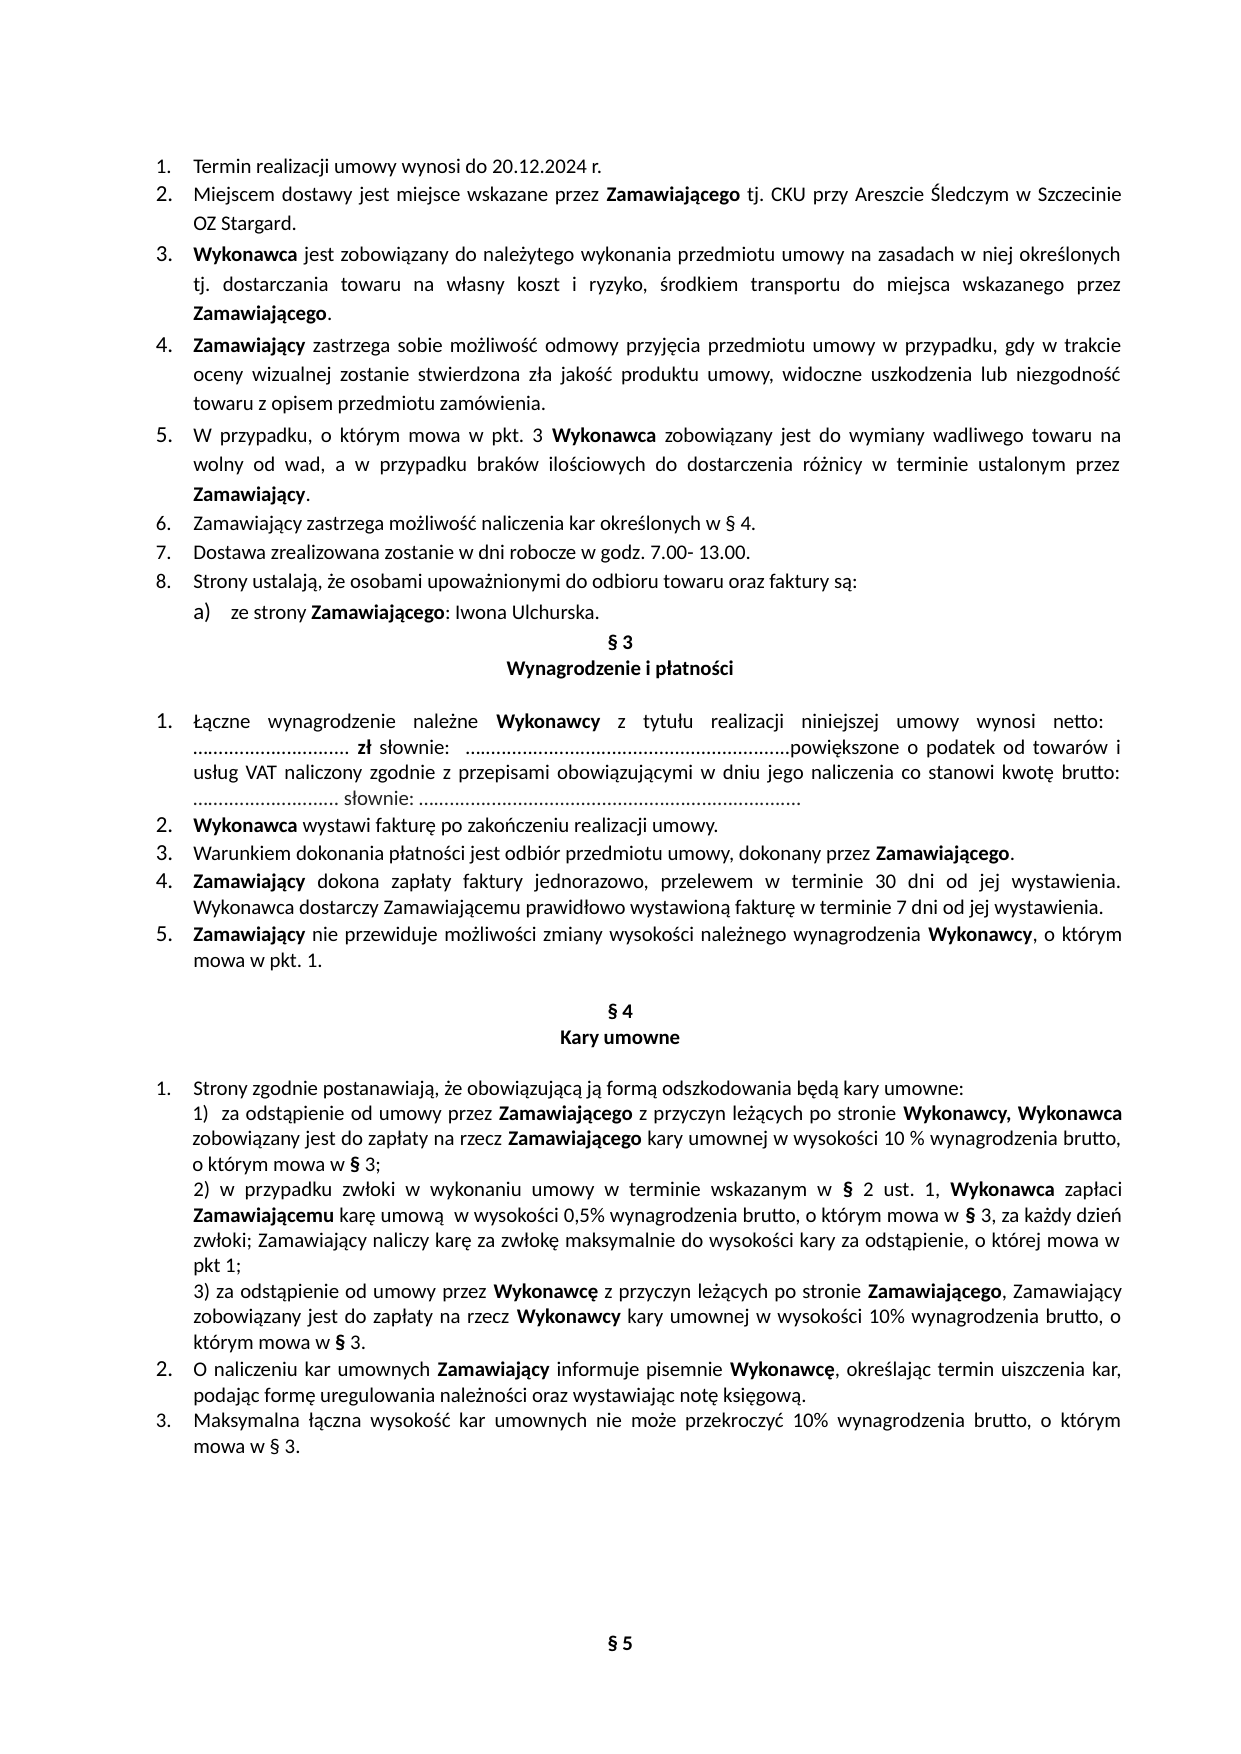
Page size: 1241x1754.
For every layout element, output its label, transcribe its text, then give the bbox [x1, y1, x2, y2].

list Łączne wynagrodzenie należne Wykonawcy z tytułu realizacji niniejszej umowy wynosi netto: …........................... zł słownie: …...........................................................powiększone o podatek od towarów i usług VAT naliczony zgodnie z przepisami obowiązującymi w dniu jego naliczenia co stanowi kwotę brutto: …......................... słownie: …...................................................................... [156, 706, 1122, 810]
list W przypadku, o którym mowa w pkt. 3 Wykonawca zobowiązany jest do wymiany wadliwego towaru na wolny od wad, a w przypadku braków ilościowych do dostarczenia różnicy w terminie ustalonym przez Zamawiający. [156, 420, 1122, 506]
list Miejscem dostawy jest miejsce wskazane przez Zamawiającego tj. CKU przy Areszcie Śledczym w Szczecinie OZ Stargard. [156, 179, 1122, 236]
list O naliczeniu kar umownych Zamawiający informuje pisemnie Wykonawcę, określając termin uiszczenia kar, podając formę uregulowania należności oraz wystawiając notę księgową. [156, 1354, 1122, 1408]
list ze strony Zamawiającego: Iwona Ulchurska. [193, 597, 1122, 625]
list Strony ustalają, że osobami upoważnionymi do odbioru towaru oraz faktury są: [156, 568, 1122, 594]
list Strony zgodnie postanawiają, że obowiązującą ją formą odszkodowania będą kary umowne: [156, 1075, 1122, 1100]
list Warunkiem dokonania płatności jest odbiór przedmiotu umowy, dokonany przez Zamawiającego. [156, 838, 1122, 866]
list Maksymalna łączna wysokość kar umownych nie może przekroczyć 10% wynagrodzenia brutto, o którym mowa w § 3. [156, 1408, 1122, 1458]
list Zamawiający dokona zapłaty faktury jednorazowo, przelewem w terminie 30 dni od jej wystawienia. Wykonawca dostarczy Zamawiającemu prawidłowo wystawioną fakturę w terminie 7 dni od jej wystawienia. [156, 866, 1122, 919]
list 2) w przypadku zwłoki w wykonaniu umowy w terminie wskazanym w § 2 ust. 1, Wykonawca zapłaci Zamawiającemu karę umową w wysokości 0,5% wynagrodzenia brutto, o którym mowa w § 3, za każdy dzień zwłoki; Zamawiający naliczy karę za zwłokę maksymalnie do wysokości kary za odstąpienie, o której mowa w pkt 1; [193, 1176, 1122, 1278]
text § 5 [118, 1630, 1122, 1655]
list 3) za odstąpienie od umowy przez Wykonawcę z przyczyn leżących po stronie Zamawiającego, Zamawiający zobowiązany jest do zapłaty na rzecz Wykonawcy kary umownej w wysokości 10% wynagrodzenia brutto, o którym mowa w § 3. [193, 1278, 1122, 1354]
text 1) za odstąpienie od umowy przez Zamawiającego z przyczyn leżących po stronie Wykonawcy, Wykonawca zobowiązany jest do zapłaty na rzecz Zamawiającego kary umownej w wysokości 10 % wynagrodzenia brutto, o którym mowa w § 3; [192, 1100, 1122, 1176]
text Kary umowne [118, 1024, 1122, 1049]
list Zamawiający zastrzega możliwość naliczenia kar określonych w § 4. [156, 510, 1122, 535]
list Termin realizacji umowy wynosi do 20.12.2024 r. [156, 153, 1122, 179]
list Zamawiający nie przewiduje możliwości zmiany wysokości należnego wynagrodzenia Wykonawcy, o którym mowa w pkt. 1. [156, 919, 1122, 973]
list Wykonawca jest zobowiązany do należytego wykonania przedmiotu umowy na zasadach w niej określonych tj. dostarczania towaru na własny koszt i ryzyko, środkiem transportu do miejsca wskazanego przez Zamawiającego. [156, 239, 1122, 326]
list Dostawa zrealizowana zostanie w dni robocze w godz. 7.00- 13.00. [156, 539, 1122, 564]
text § 3 [118, 629, 1122, 655]
text Wynagrodzenie i płatności [118, 655, 1122, 680]
text § 4 [118, 998, 1122, 1024]
list Zamawiający zastrzega sobie możliwość odmowy przyjęcia przedmiotu umowy w przypadku, gdy w trakcie oceny wizualnej zostanie stwierdzona zła jakość produktu umowy, widoczne uszkodzenia lub niezgodność towaru z opisem przedmiotu zamówienia. [156, 330, 1122, 416]
list Wykonawca wystawi fakturę po zakończeniu realizacji umowy. [156, 810, 1122, 838]
